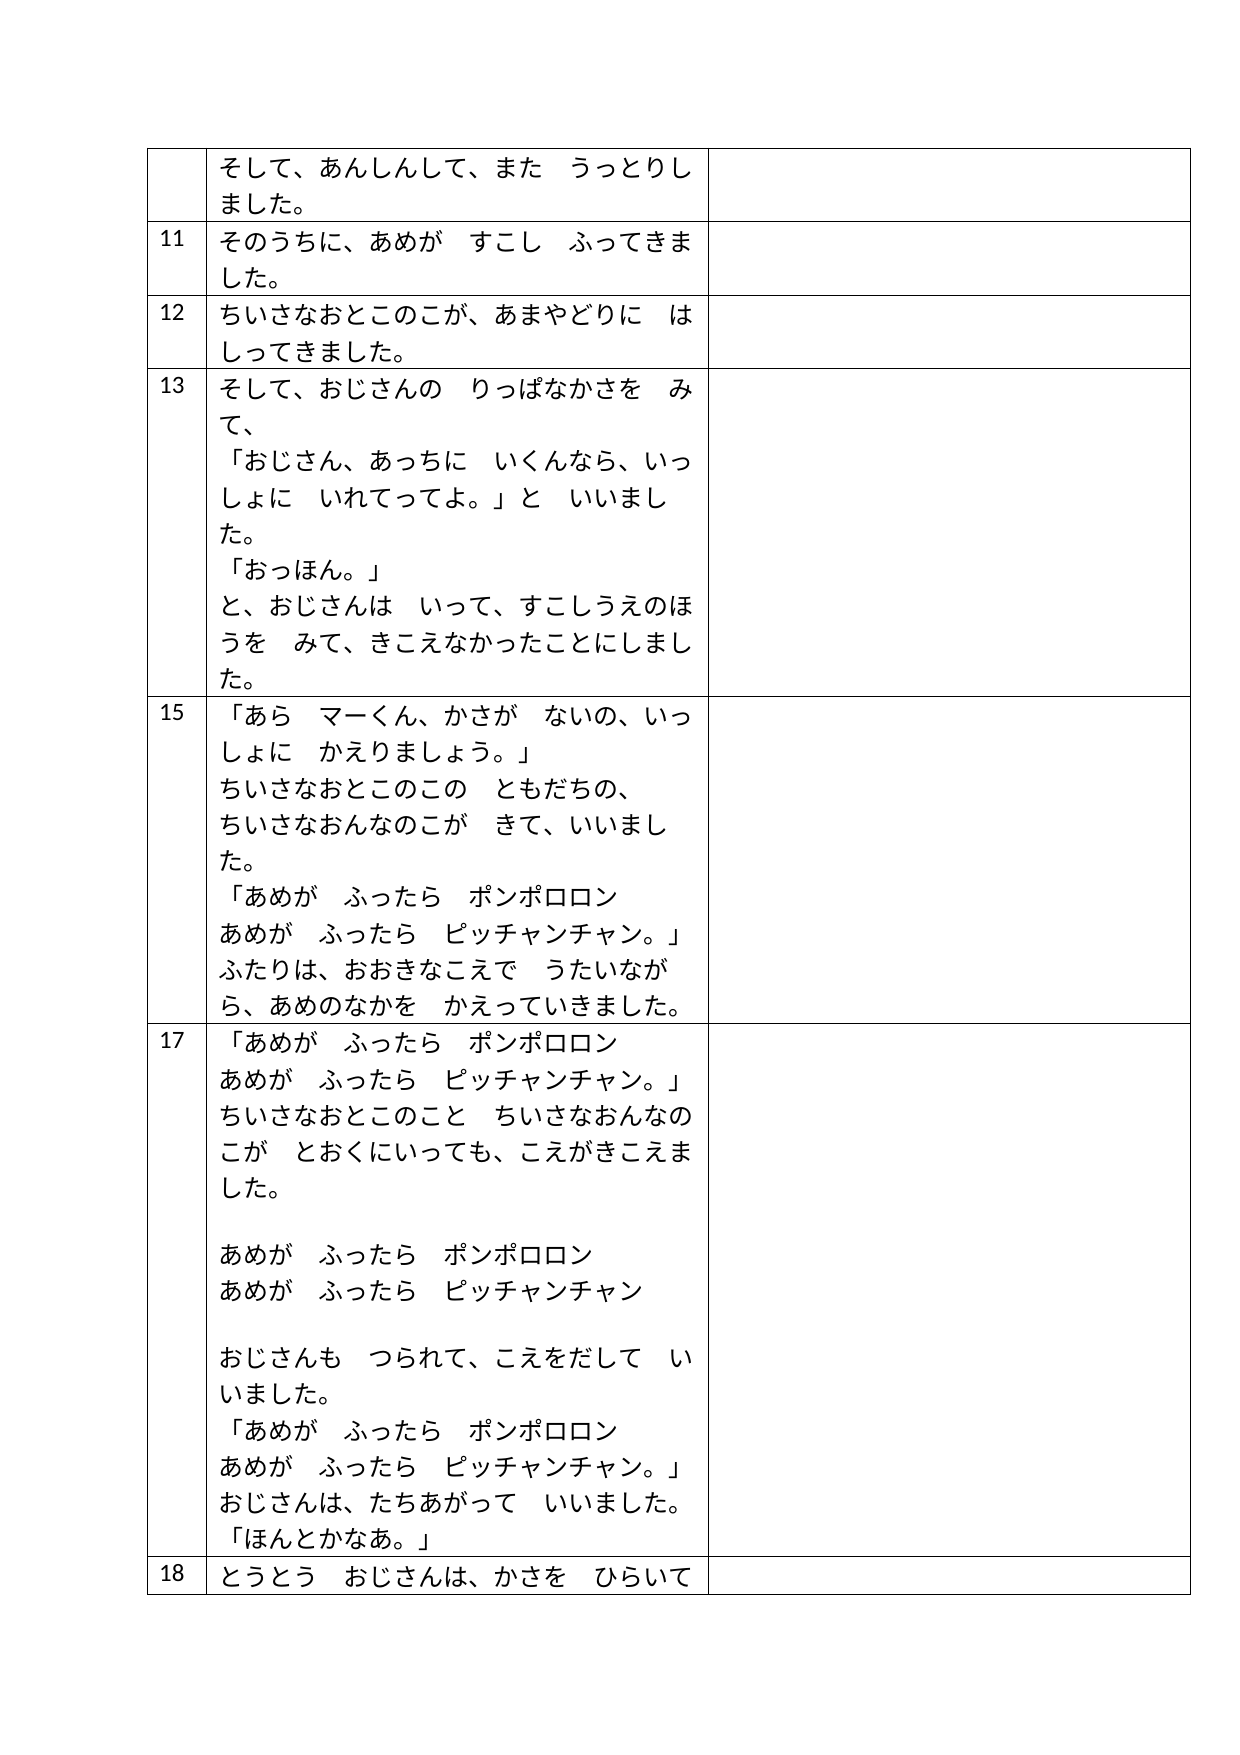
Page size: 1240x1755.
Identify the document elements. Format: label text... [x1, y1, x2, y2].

table_cell そして、おじさんの りっぱなかさを みて、 「おじさん、あっちに いくんなら、いっしょに いれてってよ。」と いいました。 「おっほん。」 と、おじさんは いって、すこしうえのほうを みて、きこえなかったことにしました。 [207, 369, 708, 696]
table_cell 17 [148, 1024, 206, 1556]
table_cell 12 [148, 296, 206, 368]
table_cell [709, 1024, 1190, 1556]
table_cell [709, 1557, 1190, 1593]
table_cell そして、あんしんして、また うっとりしました。 [207, 149, 708, 221]
table_cell とうとう おじさんは、かさを ひらいて [207, 1557, 708, 1593]
table_cell 「あめが ふったら ポンポロロン あめが ふったら ピッチャンチャン。」 ちいさなおとこのこと ちいさなおんなのこが とおくにいっても、こえがきこえました。 あめが ふったら ポンポロロン あめが ふったら ピッチャンチャン おじさんも つられて、こえをだして いいました。 「あめが ふったら ポンポロロン あめが ふったら ピッチャンチャン。」 おじさんは、たちあがって いいました。 「ほんとかなあ。」 [207, 1024, 708, 1556]
table_cell [709, 149, 1190, 221]
table_cell [709, 296, 1190, 368]
table_cell 11 [148, 222, 206, 295]
table_cell [709, 369, 1190, 696]
table_cell 18 [148, 1557, 206, 1593]
table_cell 15 [148, 697, 206, 1023]
table_cell ちいさなおとこのこが、あまやどりに はしってきました。 [207, 296, 708, 368]
table_cell [709, 222, 1190, 295]
table_cell 13 [148, 369, 206, 696]
table_cell [709, 697, 1190, 1023]
table_cell 「あら マーくん、かさが ないの、いっしょに かえりましょう。」 ちいさなおとこのこの ともだちの、 ちいさなおんなのこが きて、いいました。 「あめが ふったら ポンポロロン あめが ふったら ピッチャンチャン。」 ふたりは、おおきなこえで うたいながら、あめのなかを かえっていきました。 [207, 697, 708, 1023]
table_cell [148, 149, 206, 221]
table_cell そのうちに、あめが すこし ふってきました。 [207, 222, 708, 295]
